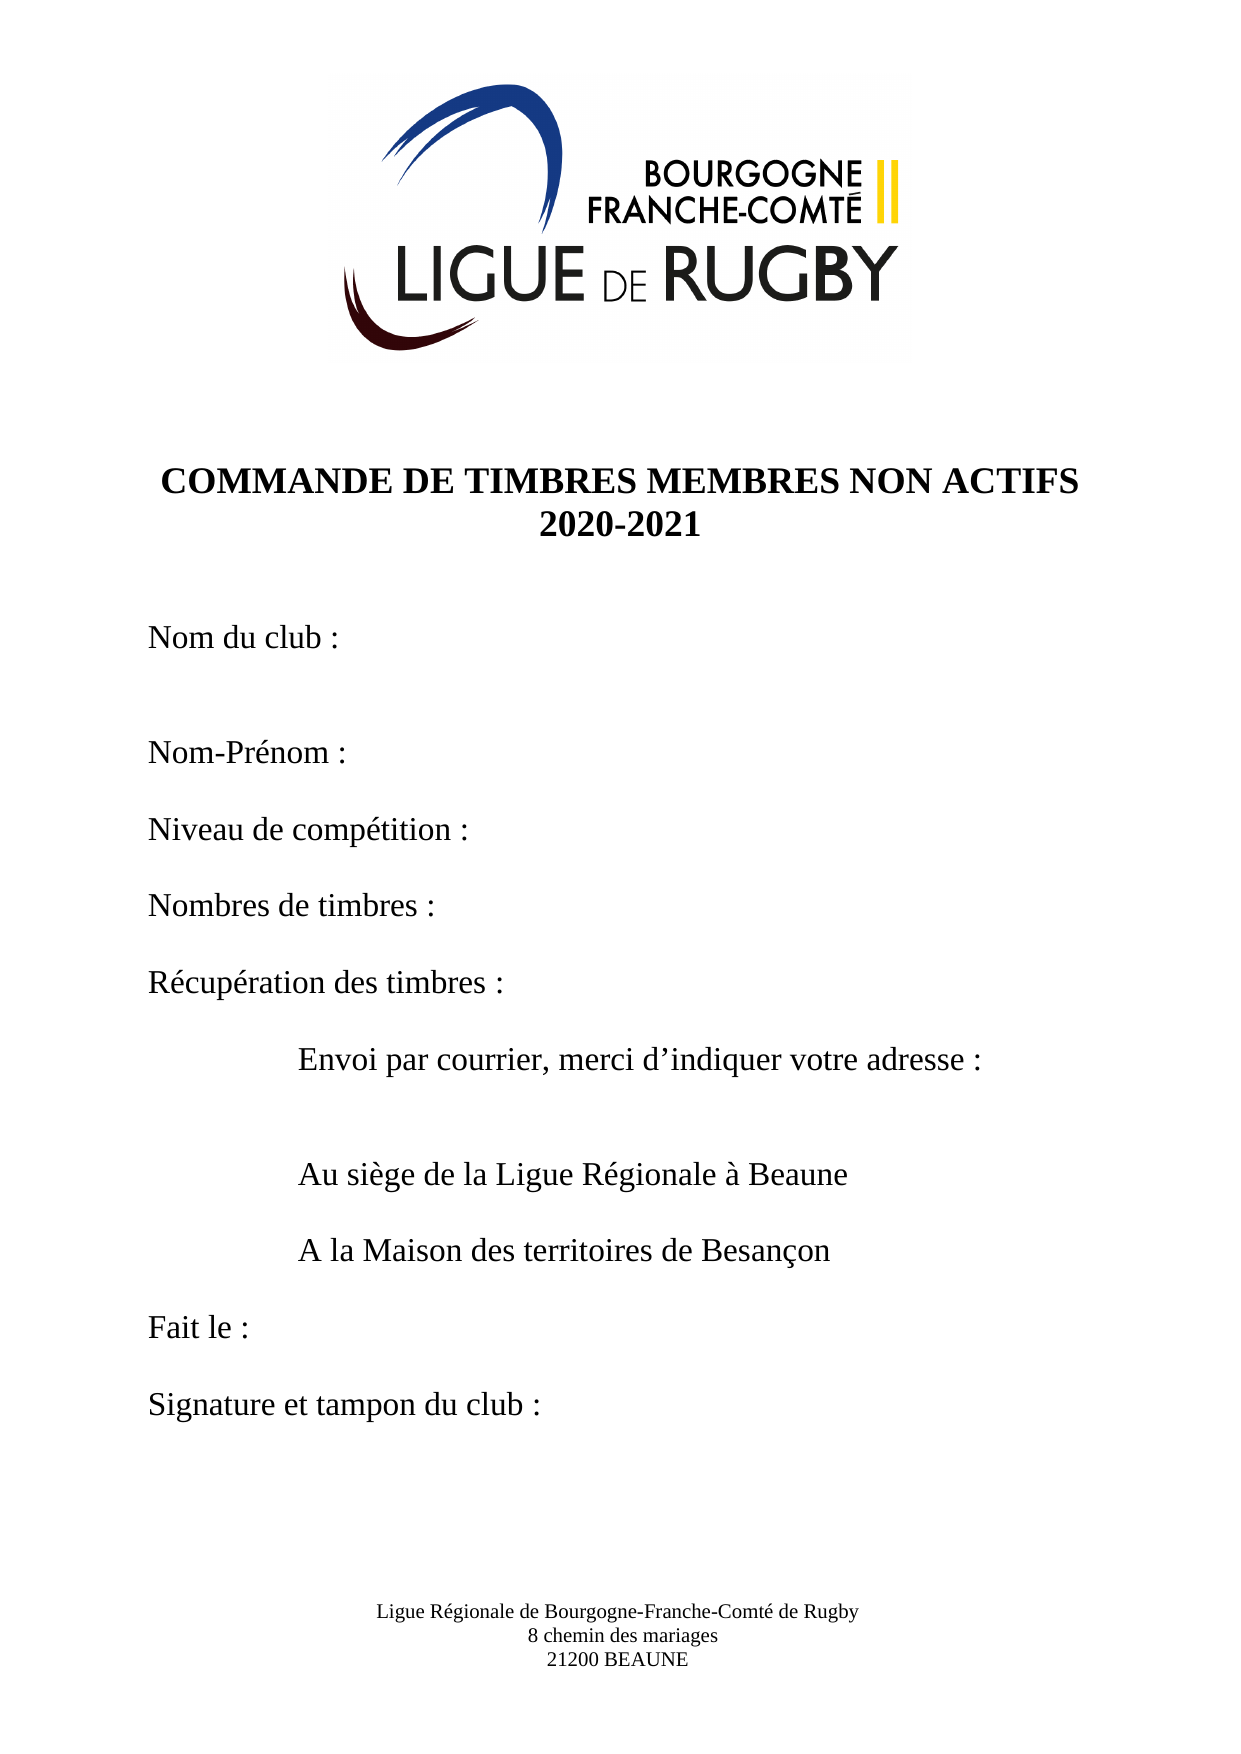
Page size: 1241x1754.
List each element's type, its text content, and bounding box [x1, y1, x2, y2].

text Nombres de timbres : [148, 886, 1093, 924]
text Niveau de compétition : [148, 809, 1093, 847]
text Signature et tampon du club : [148, 1384, 1093, 1422]
list A la Maison des territoires de Besançon [260, 1231, 1093, 1269]
text COMMANDE DE TIMBRES MEMBRES NON ACTIFS 2020-2021 [148, 459, 1093, 545]
text Récupération des timbres : [148, 962, 1093, 1001]
text Nom-Prénom : [148, 732, 1093, 771]
text Nom du club : [148, 617, 1093, 656]
list Au siège de la Ligue Régionale à Beaune [260, 1154, 1093, 1192]
text Fait le : [148, 1307, 1093, 1346]
list Envoi par courrier, merci d’indiquer votre adresse : [260, 1039, 1093, 1077]
